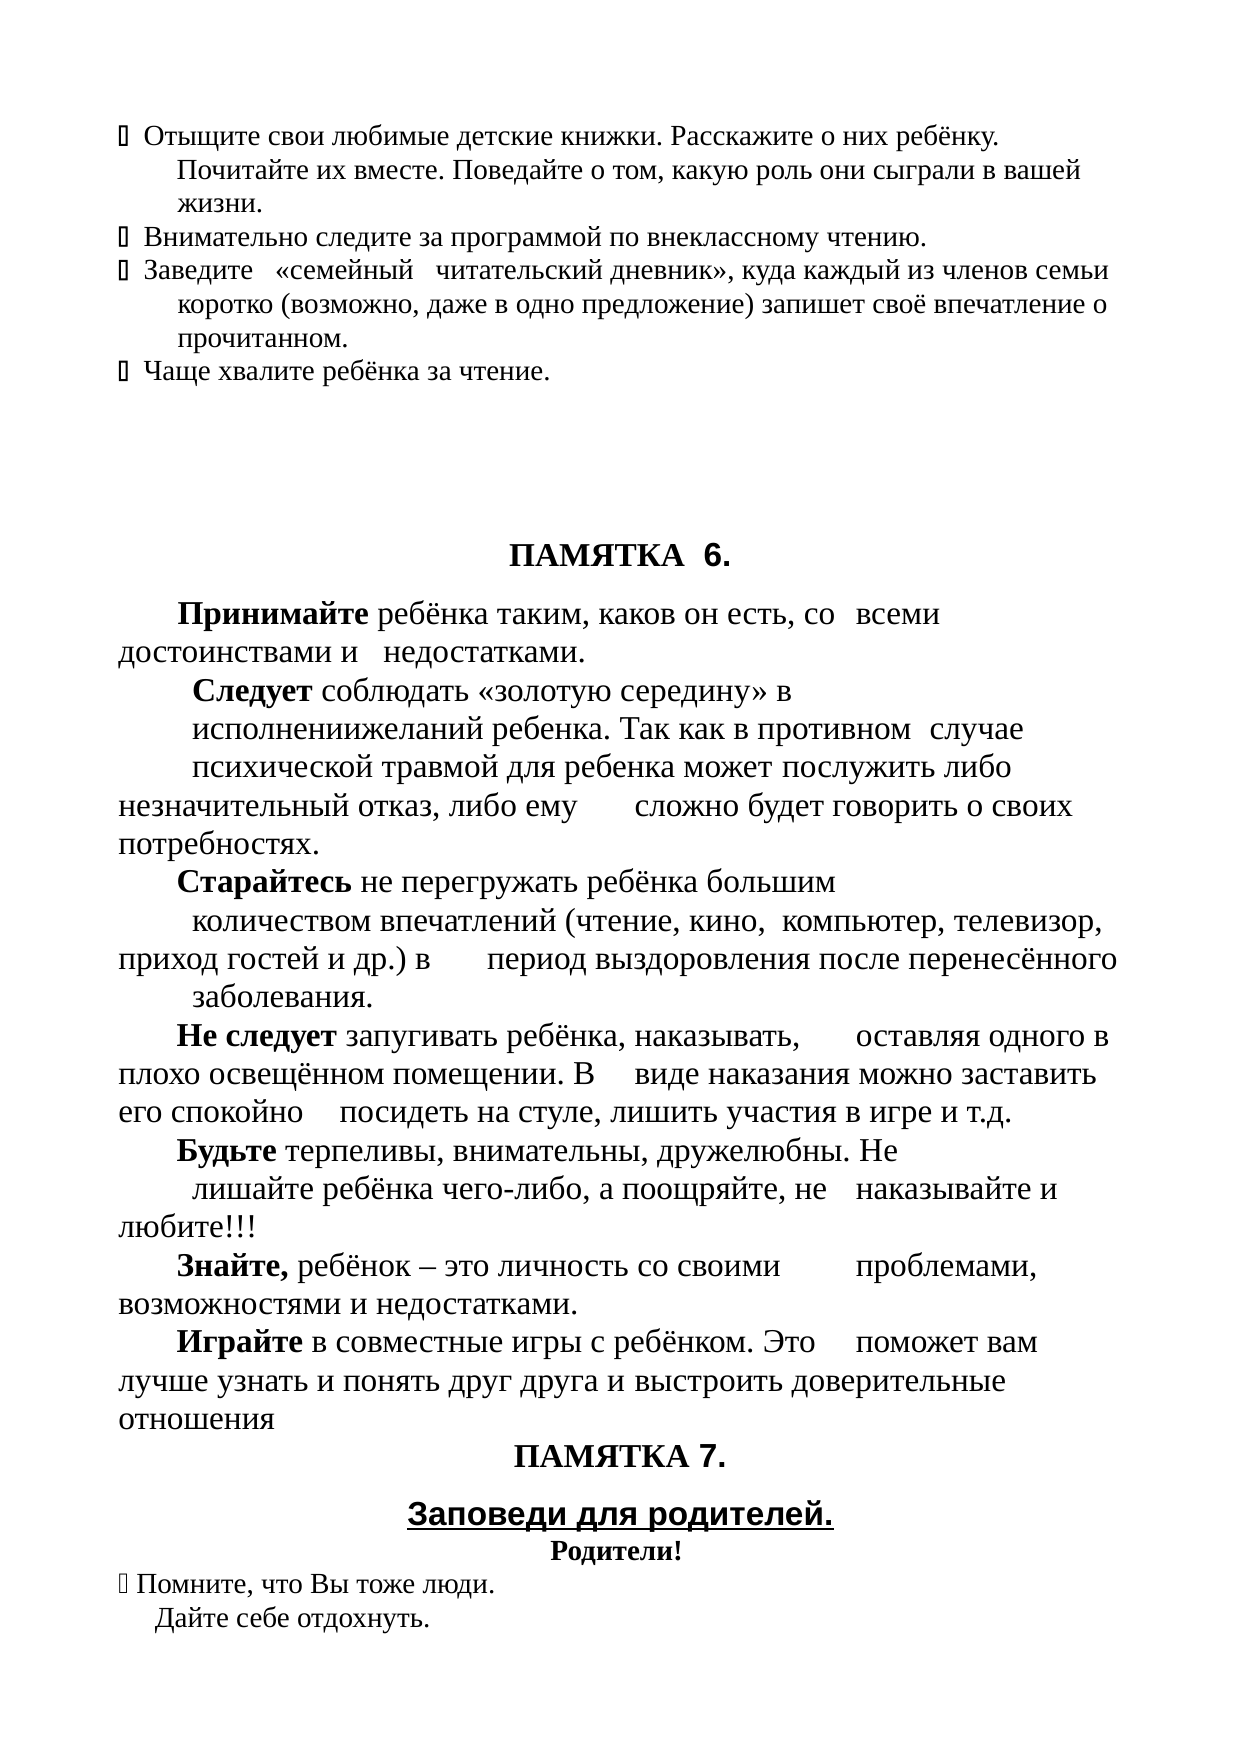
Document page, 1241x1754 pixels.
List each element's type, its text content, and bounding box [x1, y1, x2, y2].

text  Заведите «семейный читательский дневник», куда каждый из членов семьи коротко (возможно, даже в одно предложение) запишет своё впечатление о прочитанном. [118, 252, 1122, 353]
text Следует соблюдать «золотую середину» в исполнениижеланий ребенка. Так как в противном случае психической травмой для ребенка может послужить либо незначительный отказ, либо ему сложно будет говорить о своих потребностях. [118, 670, 1122, 862]
text лишайте ребёнка чего-либо, а поощряйте, не наказывайте и любите!!! [118, 1168, 1122, 1245]
text ПАМЯТКА 6. [118, 535, 1122, 574]
text Старайтесь не перегружать ребёнка большим [118, 862, 1122, 900]
text Играйте в совместные игры с ребёнком. Это поможет вам лучше узнать и понять друг друга и выстроить доверительные отношения [118, 1322, 1122, 1437]
text количеством впечатлений (чтение, кино, компьютер, телевизор, приход гостей и др.) в период выздоровления после перенесённого заболевания. [118, 900, 1122, 1015]
text Не следует запугивать ребёнка, наказывать, оставляя одного в плохо освещённом помещении. В виде наказания можно заставить его спокойно посидеть на стуле, лишить участия в игре и т.д. [118, 1015, 1122, 1130]
text Заповеди для родителей. [118, 1494, 1122, 1533]
text Принимайте ребёнка таким, каков он есть, со всеми достоинствами и недостатками. [118, 593, 1122, 670]
text  Чаще хвалите ребёнка за чтение. [118, 353, 1122, 387]
text ПАМЯТКА 7. [118, 1437, 1122, 1475]
text  Внимательно следите за программой по внеклассному чтению. [118, 219, 1122, 252]
text  Помните, что Вы тоже люди. [118, 1566, 1122, 1600]
text Почитайте их вместе. Поведайте о том, какую роль они сыграли в вашей жизни. [118, 152, 1122, 219]
text  Отыщите свои любимые детские книжки. Расскажите о них ребёнку. [118, 118, 1122, 152]
text Будьте терпеливы, внимательны, дружелюбны. Не [118, 1130, 1122, 1168]
text Дайте себе отдохнуть. [118, 1600, 1122, 1633]
text Родители! [118, 1533, 1122, 1566]
text Знайте, ребёнок – это личность со своими проблемами, возможностями и недостатками. [118, 1245, 1122, 1322]
